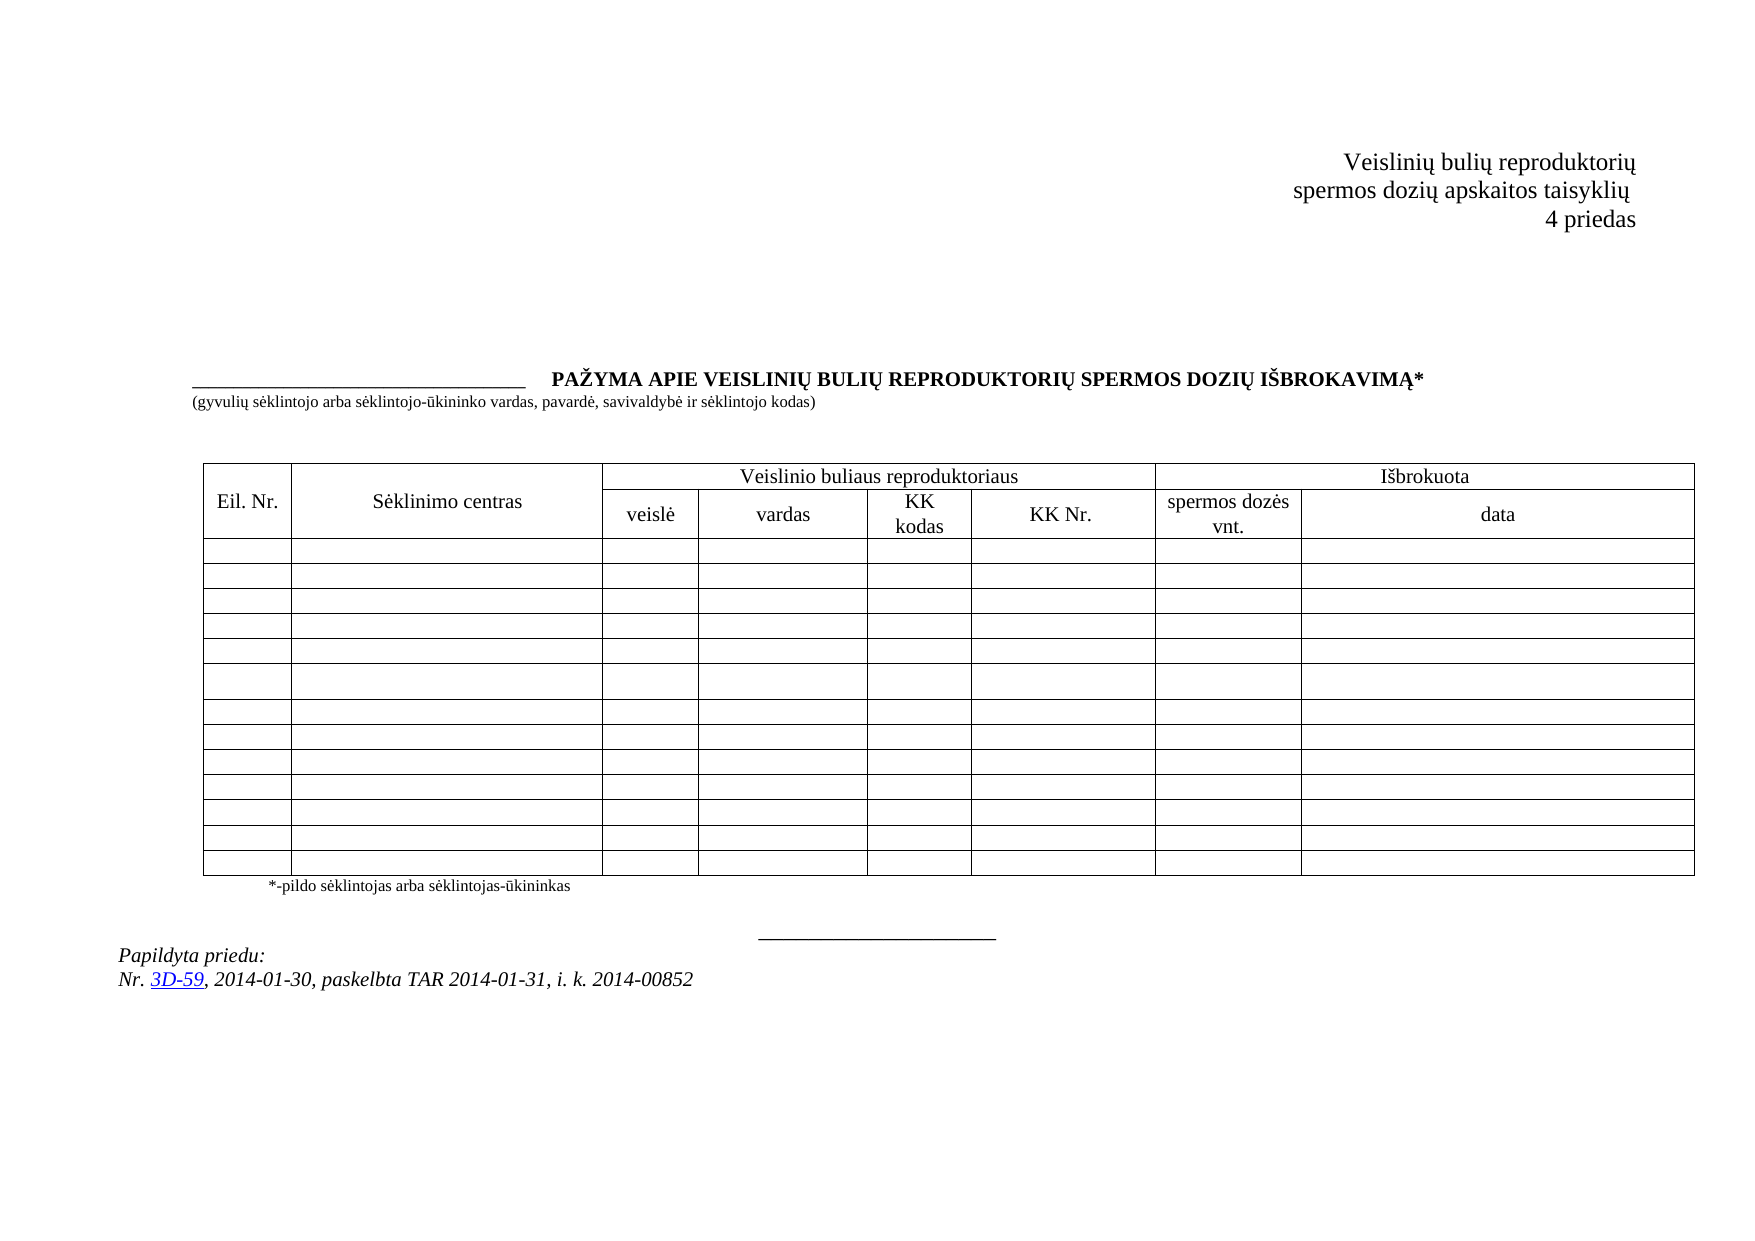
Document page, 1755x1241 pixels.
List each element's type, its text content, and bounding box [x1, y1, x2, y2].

table_cell [603, 700, 698, 724]
table_cell [1156, 851, 1301, 875]
table_cell [972, 725, 1155, 749]
table_cell [868, 664, 971, 699]
table_cell [699, 639, 867, 663]
table_cell [204, 639, 291, 663]
table_cell [868, 639, 971, 663]
table_cell veislė [603, 490, 698, 538]
table_cell [204, 664, 291, 699]
table_cell [1156, 664, 1301, 699]
table_cell [1156, 564, 1301, 588]
table_cell [204, 725, 291, 749]
table_cell [1302, 826, 1694, 849]
table_cell [603, 614, 698, 638]
table_cell [699, 750, 867, 774]
table_cell [699, 539, 867, 563]
table_cell [1156, 539, 1301, 563]
table_cell [972, 564, 1155, 588]
text spermos dozių apskaitos taisyklių [118, 176, 1636, 204]
table_cell [292, 851, 602, 875]
table_cell [603, 800, 698, 824]
table_cell [699, 564, 867, 588]
table_cell [972, 589, 1155, 613]
table_cell [1302, 639, 1694, 663]
table_cell [603, 826, 698, 849]
table_cell [972, 750, 1155, 774]
table_cell [1156, 800, 1301, 824]
table_cell [1302, 664, 1694, 699]
table_cell [1156, 725, 1301, 749]
table_cell [1302, 564, 1694, 588]
table_cell [292, 539, 602, 563]
table_cell [1302, 700, 1694, 724]
table_cell [1156, 639, 1301, 663]
table_cell [1302, 614, 1694, 638]
table_cell [204, 775, 291, 799]
table_cell [972, 775, 1155, 799]
table_cell [699, 725, 867, 749]
table_cell [699, 800, 867, 824]
table_cell [699, 589, 867, 613]
table_header Eil. Nr. [204, 464, 291, 538]
table_cell [1302, 589, 1694, 613]
table_cell [204, 539, 291, 563]
table_cell [292, 614, 602, 638]
table_cell [868, 725, 971, 749]
table_cell [603, 639, 698, 663]
table_cell KK kodas [868, 490, 971, 538]
table_cell [603, 589, 698, 613]
table_header Išbrokuota [1156, 464, 1694, 488]
table_cell [868, 614, 971, 638]
table_cell [868, 564, 971, 588]
text (gyvulių sėklintojo arba sėklintojo-ūkininko vardas, pavardė, savivaldybė ir sėklintojo kodas) [118, 391, 1636, 411]
table_cell [972, 664, 1155, 699]
table_cell [292, 700, 602, 724]
table_header Veislinio buliaus reproduktoriaus [603, 464, 1155, 488]
table_cell [699, 826, 867, 849]
table_cell [972, 851, 1155, 875]
table_cell [292, 800, 602, 824]
table_cell [603, 851, 698, 875]
table_cell [204, 800, 291, 824]
table_cell [1302, 539, 1694, 563]
table_cell [204, 564, 291, 588]
text *-pildo sėklintojas arba sėklintojas-ūkininkas [193, 876, 1636, 895]
table_cell [1156, 826, 1301, 849]
table_cell [603, 539, 698, 563]
table_cell [1156, 589, 1301, 613]
table_cell [603, 775, 698, 799]
text Nr. 3D-59, 2014-01-30, paskelbta TAR 2014-01-31, i. k. 2014-00852 [118, 967, 1636, 991]
table_cell [699, 700, 867, 724]
table_cell [868, 800, 971, 824]
table_cell [292, 775, 602, 799]
text ___________________ [118, 914, 1636, 943]
table_cell KK Nr. [972, 490, 1155, 538]
table_cell [972, 639, 1155, 663]
table_cell [699, 614, 867, 638]
table_cell [292, 750, 602, 774]
table_cell [1156, 700, 1301, 724]
table_cell [1302, 725, 1694, 749]
table_cell [204, 826, 291, 849]
table_cell [868, 589, 971, 613]
text Veislinių bulių reproduktorių [118, 147, 1636, 176]
table_cell [699, 851, 867, 875]
table_cell [868, 851, 971, 875]
table_cell [868, 539, 971, 563]
table_cell [1302, 851, 1694, 875]
table_cell [292, 564, 602, 588]
table_cell [204, 750, 291, 774]
table_cell [204, 851, 291, 875]
table_cell [603, 725, 698, 749]
table_cell [868, 700, 971, 724]
table_cell [699, 664, 867, 699]
text 4 priedas [118, 204, 1636, 233]
table_cell [1156, 775, 1301, 799]
table_cell [972, 539, 1155, 563]
text ________________________________________ PAŽYMA APIE VEISLINIŲ BULIŲ REPRODUKTORIŲ SPERMOS DOZIŲ IŠBROKAVIMĄ* [118, 367, 1636, 391]
table_cell [292, 725, 602, 749]
table_cell [603, 750, 698, 774]
table_cell [292, 589, 602, 613]
table_cell [292, 639, 602, 663]
table_cell data [1302, 490, 1694, 538]
table_cell [972, 800, 1155, 824]
table_cell [292, 826, 602, 849]
table_cell [204, 614, 291, 638]
table_cell [1302, 800, 1694, 824]
table_cell vardas [699, 490, 867, 538]
table_header Sėklinimo centras [292, 464, 602, 538]
table_cell [868, 826, 971, 849]
table_cell [1302, 750, 1694, 774]
table_cell [204, 700, 291, 724]
table_cell [1302, 775, 1694, 799]
table_cell [204, 589, 291, 613]
table_cell [972, 826, 1155, 849]
table_cell [1156, 750, 1301, 774]
table_cell [1156, 614, 1301, 638]
table_cell [972, 700, 1155, 724]
table_cell [972, 614, 1155, 638]
table_cell [292, 664, 602, 699]
table_cell [603, 664, 698, 699]
table_cell [868, 750, 971, 774]
table_cell [699, 775, 867, 799]
table_cell spermos dozės vnt. [1156, 490, 1301, 538]
text Papildyta priedu: [118, 943, 1636, 967]
table_cell [868, 775, 971, 799]
table_cell [603, 564, 698, 588]
